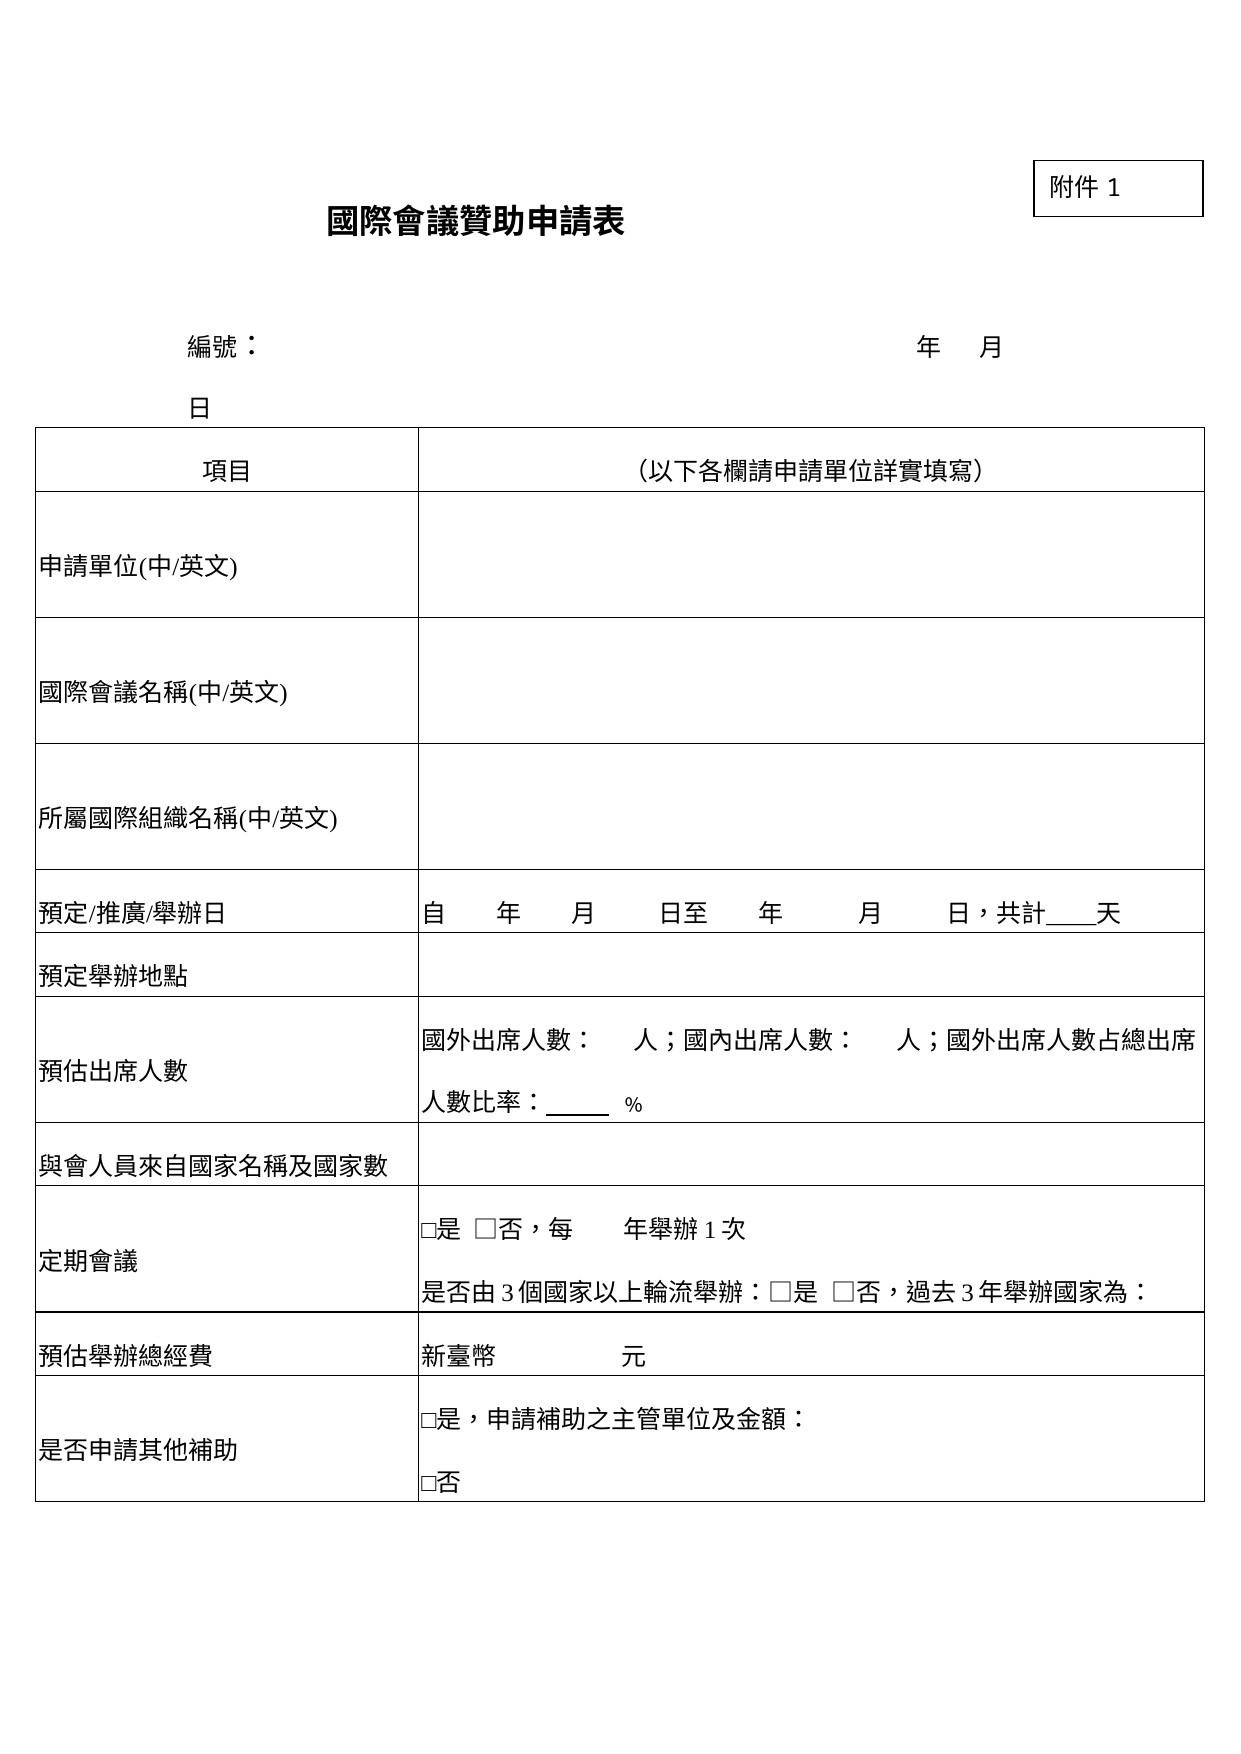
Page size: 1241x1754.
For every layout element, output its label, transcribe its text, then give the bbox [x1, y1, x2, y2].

table_header （以下各欄請申請單位詳實填寫） [419, 428, 1204, 491]
table_cell [419, 1123, 1204, 1185]
table_cell [419, 492, 1204, 617]
table_cell 申請單位(中/英文) [36, 492, 418, 617]
table_cell 與會人員來自國家名稱及國家數 [36, 1123, 418, 1185]
table_cell 國際會議名稱(中/英文) [36, 618, 418, 743]
table_cell [419, 744, 1204, 869]
table_cell 預估舉辦總經費 [36, 1313, 418, 1375]
table_cell 定期會議 [36, 1186, 418, 1311]
table_cell [419, 618, 1204, 743]
table_cell 是否申請其他補助 [36, 1376, 418, 1501]
table_cell [419, 933, 1204, 996]
table_header 項目 [36, 428, 418, 491]
table_cell 預定/推廣/舉辦日 [36, 870, 418, 932]
table_cell 自 年 月 日至 年 月 日，共計____天 [419, 870, 1204, 932]
table_cell □是 □否，每 年舉辦1次 是否由3個國家以上輪流舉辦：□是 □否，過去3年舉辦國家為： [419, 1186, 1204, 1311]
text 編號： 年 月 日 [187, 302, 1053, 427]
table_cell 預定舉辦地點 [36, 933, 418, 996]
table_cell 預估出席人數 [36, 997, 418, 1122]
table_cell 國外出席人數： 人；國內出席人數： 人；國外出席人數占總出席人數比率： ﹪ [419, 997, 1204, 1122]
table_cell □是，申請補助之主管單位及金額： □否 [419, 1376, 1204, 1501]
table_cell 新臺幣 元 [419, 1313, 1204, 1375]
table_cell 所屬國際組織名稱(中/英文) [36, 744, 418, 869]
table_header 國際會議贊助申請表 [188, 158, 786, 239]
